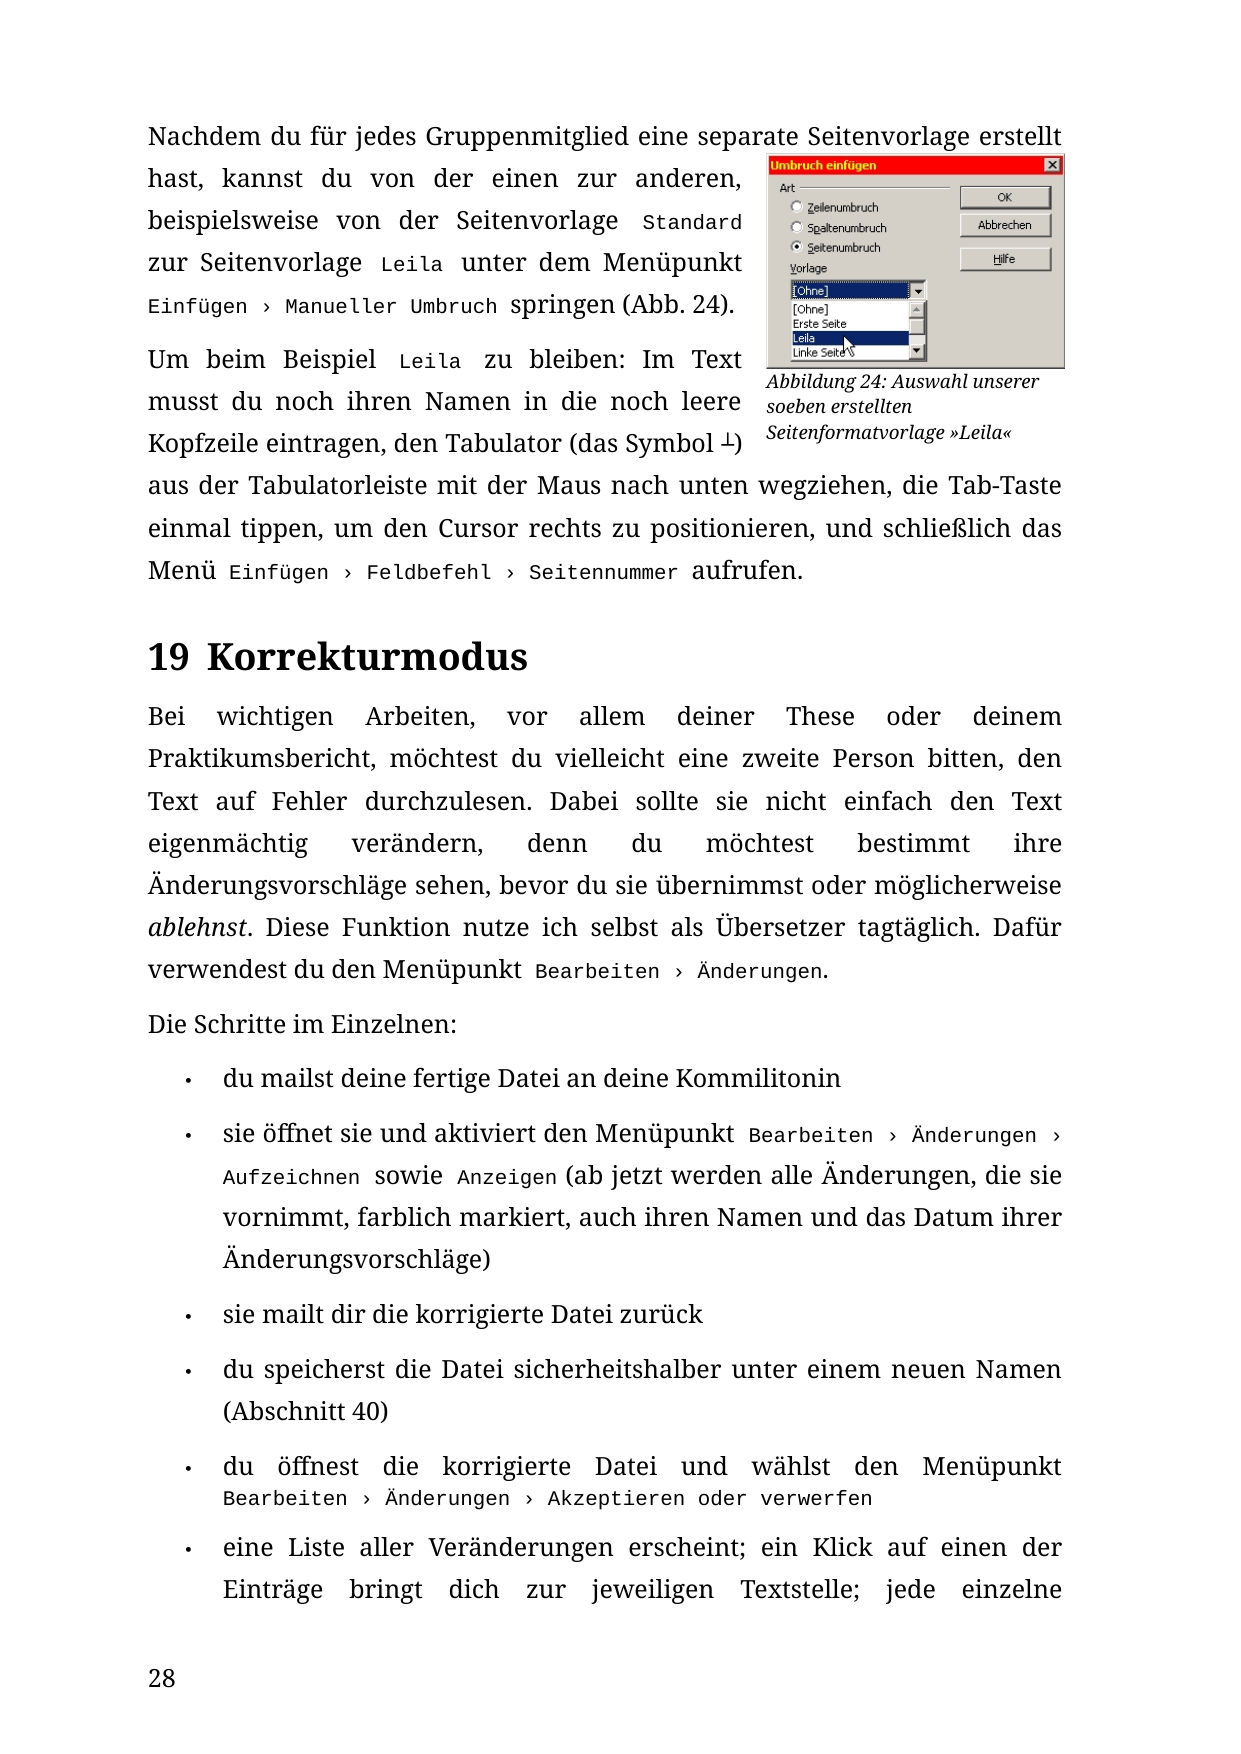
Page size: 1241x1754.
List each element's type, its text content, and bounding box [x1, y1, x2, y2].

list du speicherst die Datei sicherheitshalber unter einem neuen Namen (Abschnitt 40) [185, 1351, 1063, 1428]
text Bei wichtigen Arbeiten, vor allem deiner These oder deinem Praktikumsbericht, möchtest du vielleicht eine zweite Person bitten, den Text auf Fehler durchzulesen. Dabei sollte sie nicht einfach den Text eigenmächtig verändern, denn du möchtest bestimmt ihre Änderungsvorschläge sehen, bevor du sie übernimmst oder möglicherweise ablehnst. Diese Funktion nutze ich selbst als Übersetzer tagtäglich. Dafür verwendest du den Menüpunkt Bearbeiten › Änderungen. [148, 699, 1063, 986]
list du mailst deine fertige Datei an deine Kommilitonin [185, 1061, 1063, 1095]
list du öffnest die korrigierte Datei und wählst den Menüpunkt Bearbeiten › Änderungen › Akzeptieren oder verwerfen [185, 1448, 1063, 1511]
text Abbildung 24: Auswahl unserer soeben erstellten Seitenformatvorlage »Leila« [766, 369, 1065, 445]
subtitle Korrekturmodus [148, 630, 1063, 681]
list sie öffnet sie und aktiviert den Menüpunkt Bearbeiten › Änderungen › Aufzeichnen sowie Anzeigen (ab jetzt werden alle Änderungen, die sie vornimmt, farblich markiert, auch ihren Namen und das Datum ihrer Änderungsvorschläge) [185, 1116, 1063, 1276]
picture [766, 153, 1065, 369]
list sie mailt dir die korrigierte Datei zurück [185, 1297, 1063, 1331]
list eine Liste aller Veränderungen erscheint; ein Klick auf einen der Einträge bringt dich zur jeweiligen Textstelle; jede einzelne [185, 1529, 1063, 1606]
text Um beim Beispiel Leila zu bleiben: Im Text musst du noch ihren Namen in die noch leere Kopfzeile eintragen, den Tabulator (das Symbol ┴) aus der Tabulatorleiste mit der Maus nach unten wegziehen, die Tab-Taste einmal tippen, um den Cursor rechts zu positionieren, und schließlich das Menü Einfügen › Feldbefehl › Seitennummer aufrufen. [148, 341, 1063, 586]
text Die Schritte im Einzelnen: [148, 1006, 1063, 1041]
text Nachdem du für jedes Gruppenmitglied eine separate Seitenvorlage erstellt hast, kannst du von der einen zur anderen, beispielsweise von der Seitenvorlage Standard zur Seitenvorlage Leila unter dem Menüpunkt Einfügen › Manueller Umbruch springen (Abb. 24). [148, 118, 1063, 321]
